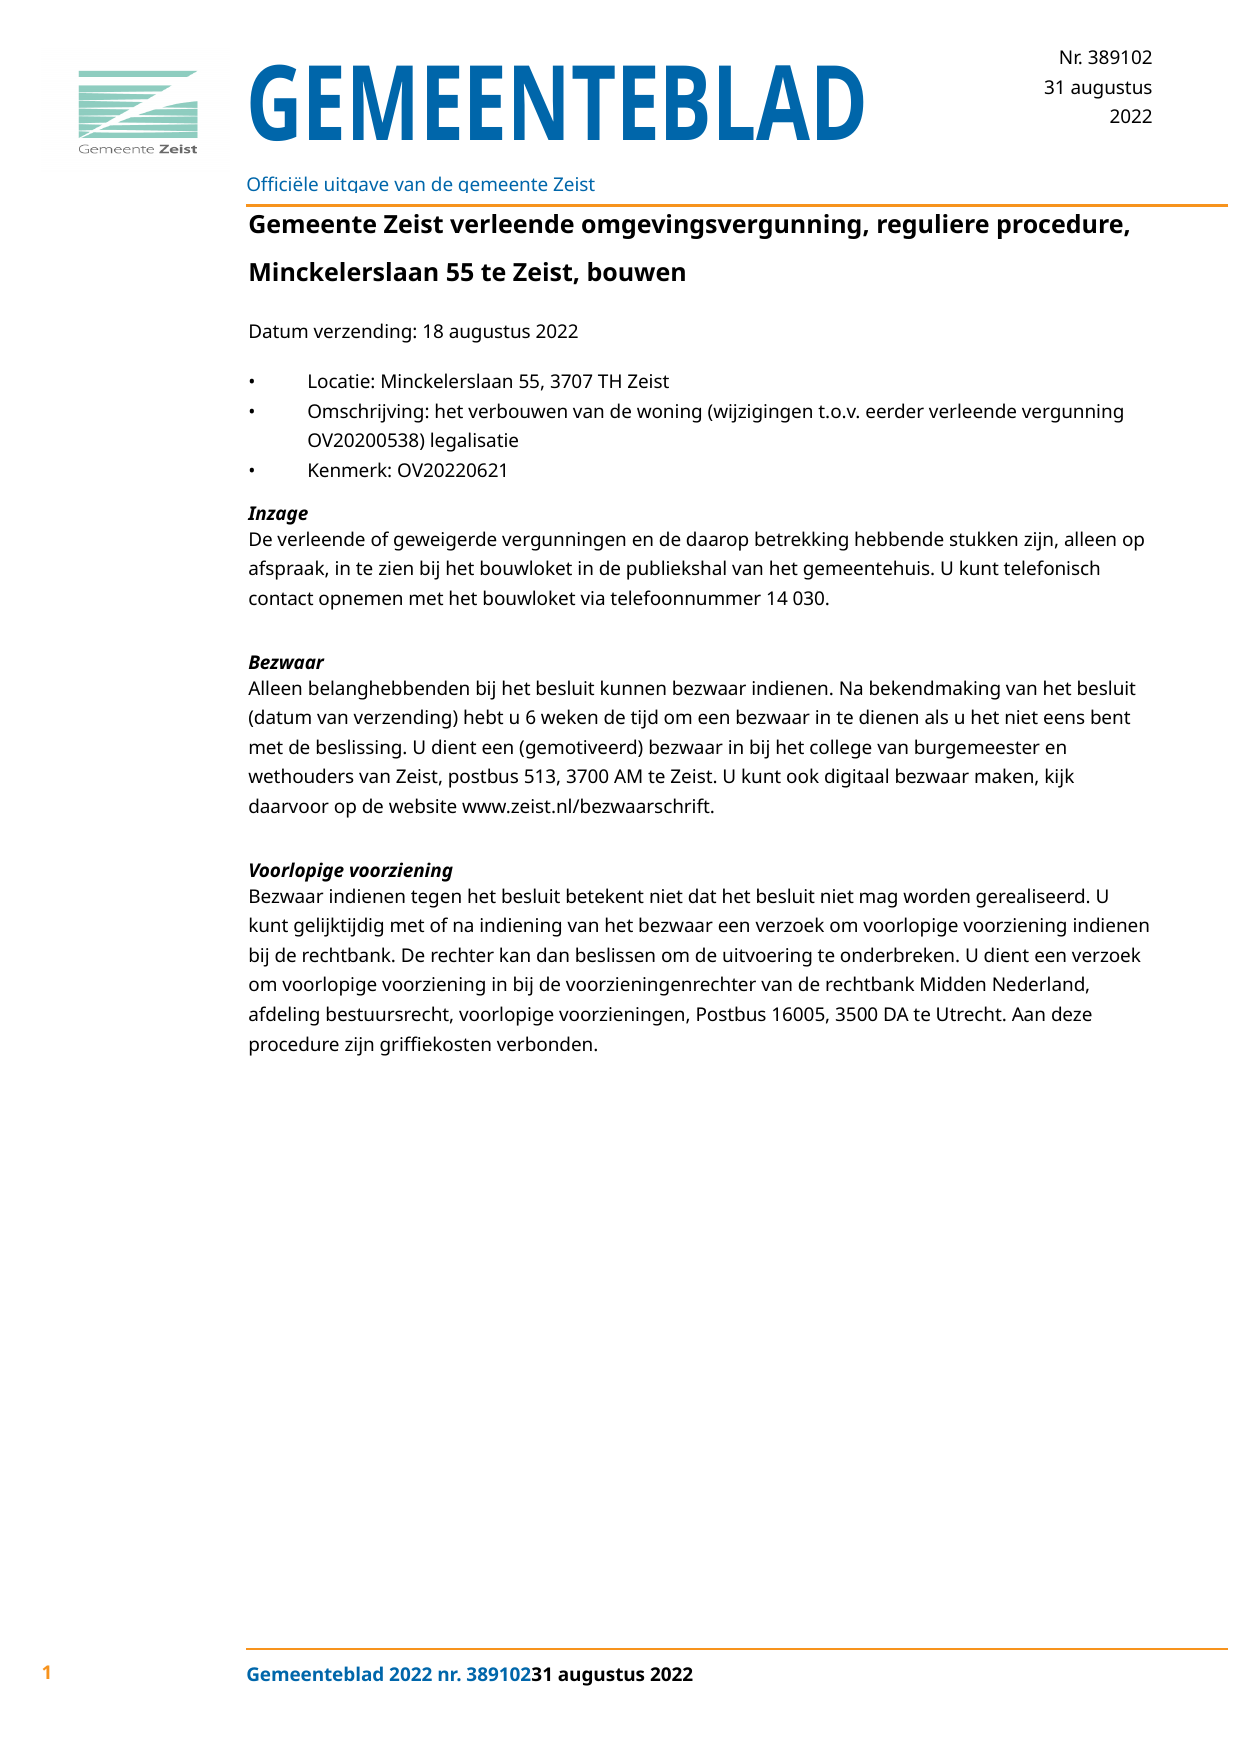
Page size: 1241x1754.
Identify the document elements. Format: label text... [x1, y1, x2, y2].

text Gemeente Zeist verleende omgevingsvergunning, reguliere procedure, Minckelerslaan 55 te Zeist, bouwen [248, 207, 1152, 288]
text Inzage [248, 500, 1152, 526]
text Datum verzending: 18 augustus 2022 [248, 318, 1152, 344]
list Kenmerk: OV20220621 [248, 457, 1152, 483]
text Alleen belanghebbenden bij het besluit kunnen bezwaar indienen. Na bekendmaking van het besluit (datum van verzending) hebt u 6 weken de tijd om een bezwaar in te dienen als u het niet eens bent met de beslissing. U dient een (gemotiveerd) bezwaar in bij het college van burgemeester en wethouders van Zeist, postbus 513, 3700 AM te Zeist. U kunt ook digitaal bezwaar maken, kijk daarvoor op de website www.zeist.nl/bezwaarschrift. [248, 675, 1152, 819]
text Voorlopige voorziening [248, 857, 1152, 883]
text De verleende of geweigerde vergunningen en de daarop betrekking hebbende stukken zijn, alleen op afspraak, in te zien bij het bouwloket in de publiekshal van het gemeentehuis. U kunt telefonisch contact opnemen met het bouwloket via telefoonnummer 14 030. [248, 526, 1152, 611]
text Bezwaar indienen tegen het besluit betekent niet dat het besluit niet mag worden gerealiseerd. U kunt gelijktijdig met of na indiening van het bezwaar een verzoek om voorlopige voorziening indienen bij de rechtbank. De rechter kan dan beslissen om de uitvoering te onderbreken. U dient een verzoek om voorlopige voorziening in bij de voorzieningenrechter van de rechtbank Midden Nederland, afdeling bestuursrecht, voorlopige voorzieningen, Postbus 16005, 3500 DA te Utrecht. Aan deze procedure zijn griffiekosten verbonden. [248, 883, 1152, 1056]
list Omschrijving: het verbouwen van de woning (wijzigingen t.o.v. eerder verleende vergunning OV20200538) legalisatie [248, 398, 1152, 453]
list Locatie: Minckelerslaan 55, 3707 TH Zeist [248, 368, 1152, 394]
picture [41, 47, 231, 172]
text Bezwaar [248, 649, 1152, 675]
